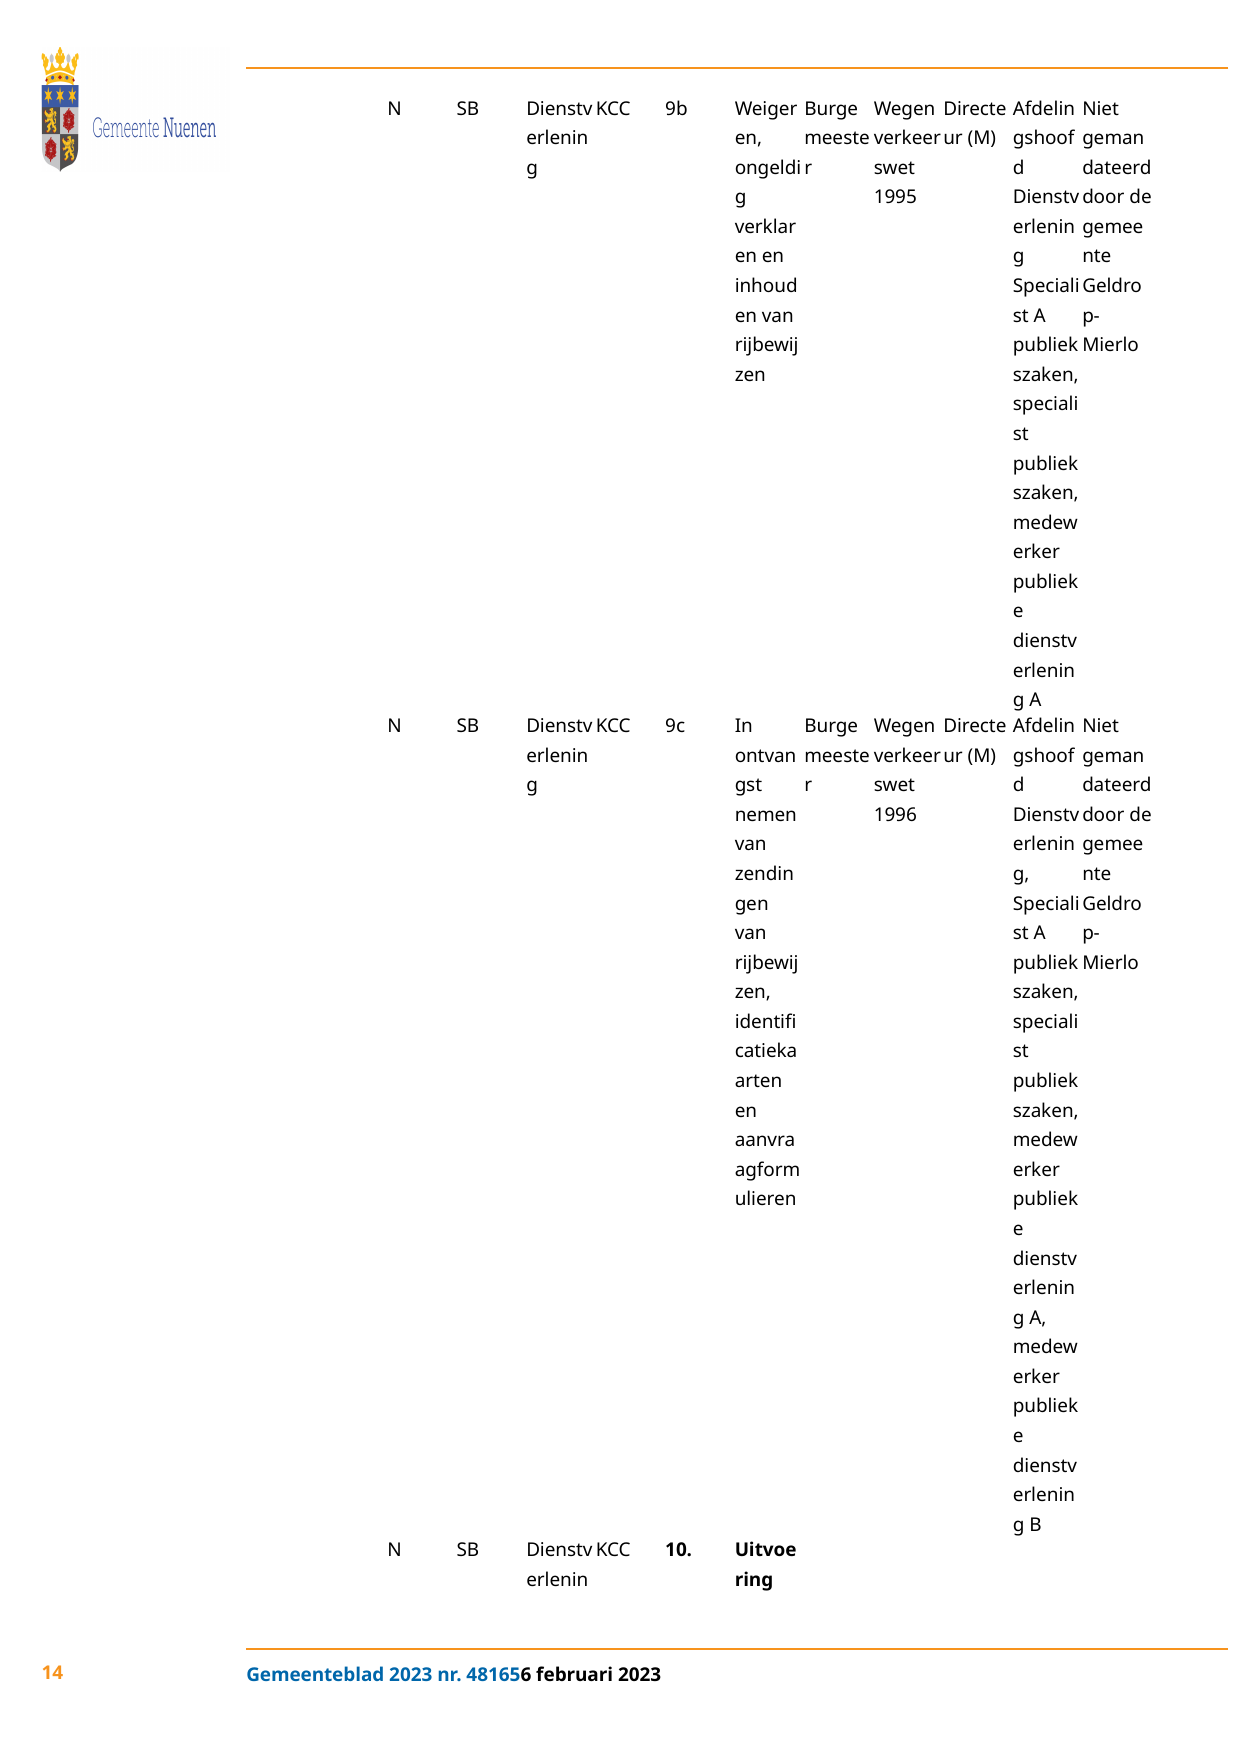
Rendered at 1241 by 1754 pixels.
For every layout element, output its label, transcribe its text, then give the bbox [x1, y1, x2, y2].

table_cell Afdelingshoofd Dienstverlening, Specialist A publiekszaken, specialist publiekszaken, medewerker publieke dienstverlening A, medewerker publieke dienstverlening B [1013, 712, 1082, 1537]
table_cell N [387, 95, 456, 712]
table_cell [1013, 1537, 1082, 1592]
table_cell Uitvoering [735, 1537, 804, 1592]
table_cell In ontvangst nemen van zendingen van rijbewijzen, identificatiekaarten en aanvraagformulieren [735, 712, 804, 1537]
table_cell SB [456, 1537, 526, 1592]
table_cell N [387, 712, 456, 1537]
table_cell Niet gemandateerd door de gemeente Geldrop-Mierlo [1082, 712, 1152, 1537]
table_cell Burgemeester [804, 95, 873, 712]
table_cell Dienstverlening [526, 95, 596, 712]
table_cell N [387, 1537, 456, 1592]
table_cell Weigeren, ongeldig verklaren en inhouden van rijbewijzen [735, 95, 804, 712]
table_cell [318, 712, 387, 1537]
table_cell SB [456, 95, 526, 712]
table_cell KCC [596, 1537, 665, 1592]
table_cell Directeur (M) [943, 712, 1013, 1537]
table_cell SB [456, 712, 526, 1537]
table_cell [318, 95, 387, 712]
table_cell [248, 712, 317, 1537]
table_cell KCC [596, 712, 665, 1537]
table_cell Burgemeester [804, 712, 873, 1537]
table_cell KCC [596, 95, 665, 712]
table_cell 9b [665, 95, 734, 712]
table_cell Dienstverlenin [526, 1537, 596, 1592]
table_cell [1082, 1537, 1152, 1592]
table_cell [318, 1537, 387, 1592]
table_cell Wegenverkeerswet 1995 [874, 95, 943, 712]
table_cell Wegenverkeerswet 1996 [874, 712, 943, 1537]
table_cell [248, 1537, 317, 1592]
table_cell [804, 1537, 873, 1592]
table_cell Directeur (M) [943, 95, 1013, 712]
table_cell [248, 95, 317, 712]
table_cell Dienstverlening [526, 712, 596, 1537]
table_cell 10. [665, 1537, 734, 1592]
table_cell [874, 1537, 943, 1592]
table_cell Niet gemandateerd door de gemeente Geldrop-Mierlo [1082, 95, 1152, 712]
table_cell 9c [665, 712, 734, 1537]
table_cell [943, 1537, 1013, 1592]
table_cell Afdelingshoofd Dienstverlening Specialist A publiekszaken, specialist publiekszaken, medewerker publieke dienstverlening A [1013, 95, 1082, 712]
picture [41, 47, 231, 172]
